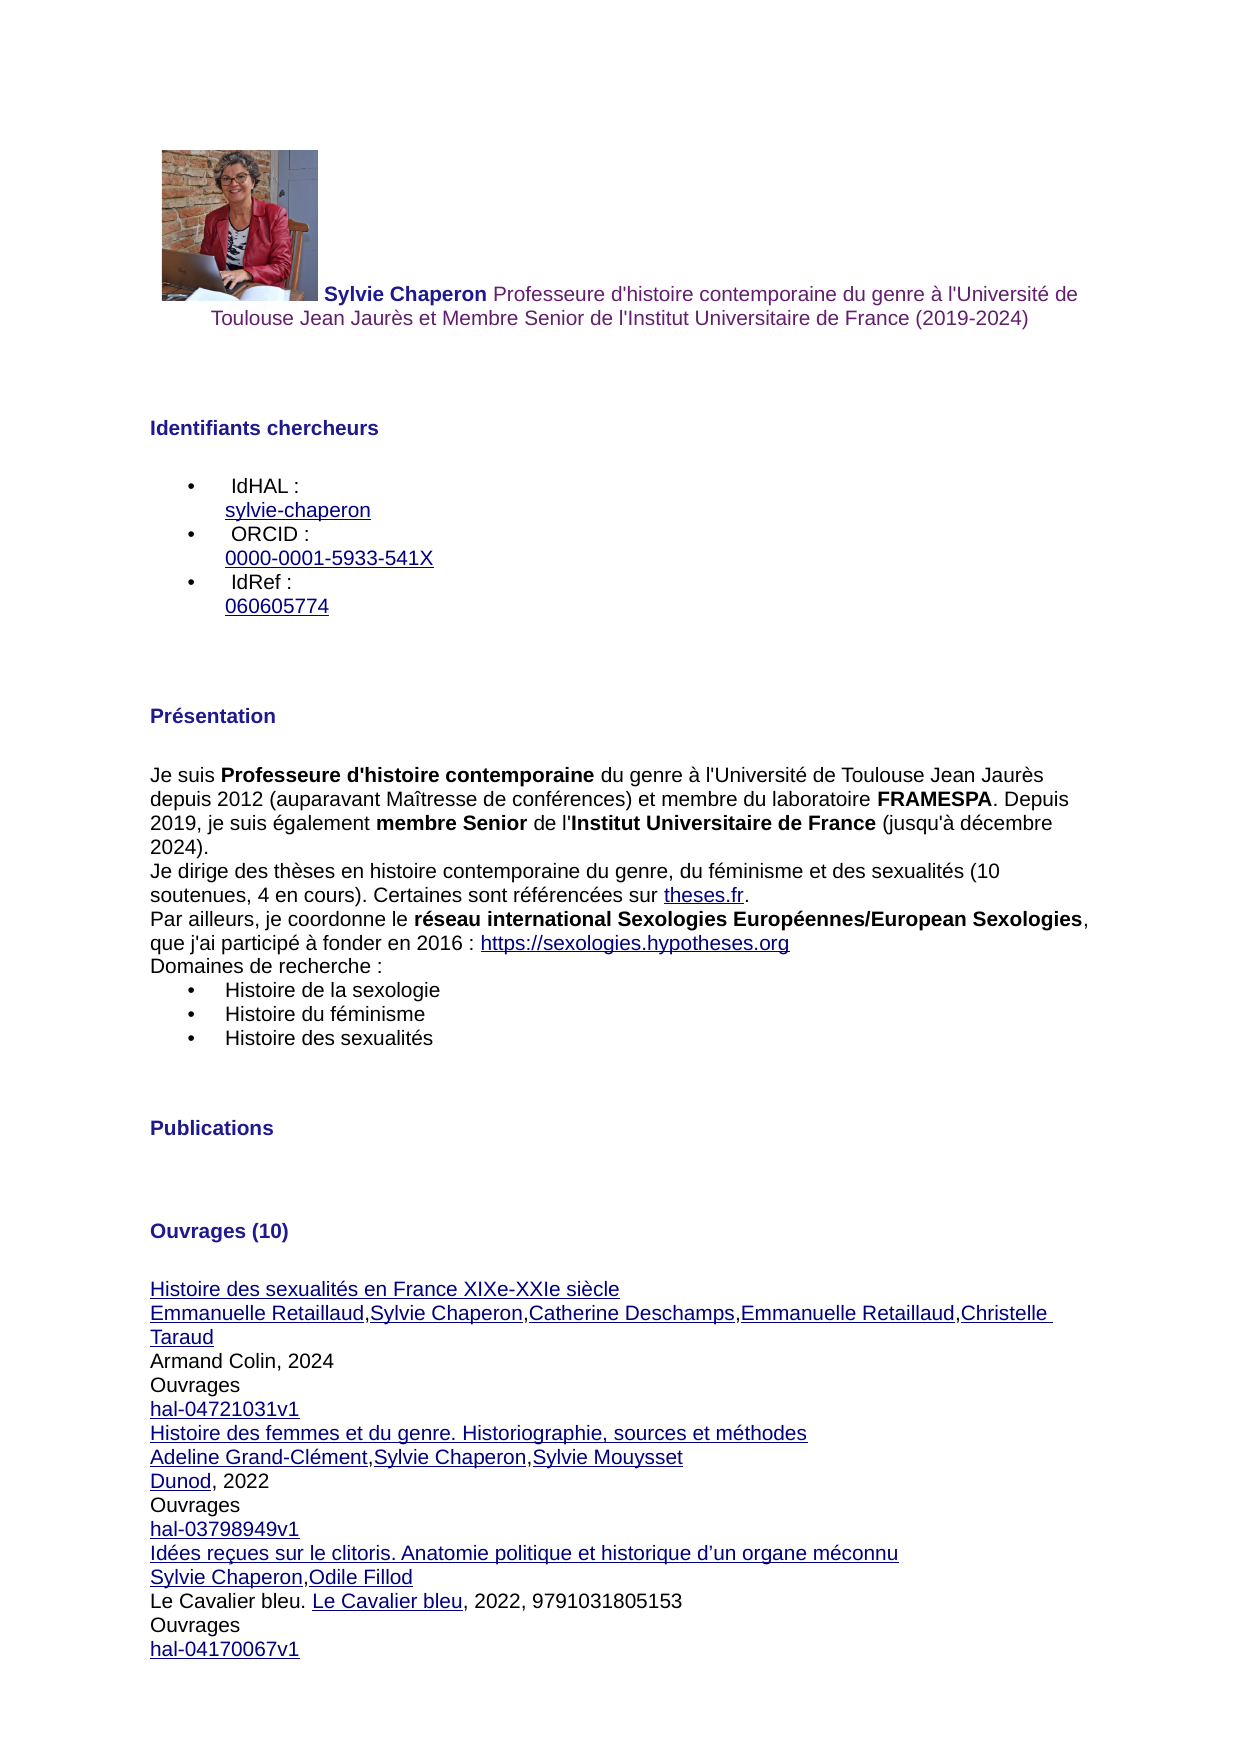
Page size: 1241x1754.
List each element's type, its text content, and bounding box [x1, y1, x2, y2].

list Histoire des sexualités [187, 1026, 1090, 1050]
list Histoire de la sexologie [187, 978, 1090, 1002]
list sylvie-chaperon [187, 498, 1090, 522]
subtitle Ouvrages (10) [150, 1219, 1090, 1243]
list IdRef : [187, 570, 1090, 594]
list ORCID : [187, 522, 1090, 546]
table_cell Idées reçues sur le clitoris. Anatomie politique et historique d’un organe méconnu Sylvie Chaperon,Odile Fillod Le Cavalier bleu. Le Cavalier bleu, 2022, 9791031805153 Ouvrages hal-04170067v1 [150, 1541, 1090, 1661]
text Je dirige des thèses en histoire contemporaine du genre, du féminisme et des sexualités (10 soutenues, 4 en cours). Certaines sont référencées sur theses.fr. [150, 858, 1090, 906]
subtitle Identifiants chercheurs [150, 416, 1090, 440]
subtitle Sylvie Chaperon Professeure d'histoire contemporaine du genre à l'Université de Toulouse Jean Jaurès et Membre Senior de l'Institut Universitaire de France (2019-2024) [150, 150, 1090, 329]
text Je suis Professeure d'histoire contemporaine du genre à l'Université de Toulouse Jean Jaurès depuis 2012 (auparavant Maîtresse de conférences) et membre du laboratoire FRAMESPA. Depuis 2019, je suis également membre Senior de l'Institut Universitaire de France (jusqu'à décembre 2024). [150, 763, 1090, 858]
list 060605774 [187, 594, 1090, 618]
subtitle Présentation [150, 704, 1090, 728]
picture [161, 150, 318, 301]
text Par ailleurs, je coordonne le réseau international Sexologies Européennes/European Sexologies, que j'ai participé à fonder en 2016 : https://sexologies.hypotheses.org [150, 906, 1090, 954]
subtitle Publications [150, 1116, 1090, 1140]
table_header Histoire des sexualités en France XIXe-XXIe siècle Emmanuelle Retaillaud,Sylvie Chaperon,Catherine Deschamps,Emmanuelle Retaillaud,Christelle Taraud Armand Colin, 2024 Ouvrages hal-04721031v1 [150, 1277, 1090, 1421]
list 0000-0001-5933-541X [187, 546, 1090, 570]
text Domaines de recherche : [150, 954, 1090, 978]
list Histoire du féminisme [187, 1002, 1090, 1026]
list IdHAL : [187, 474, 1090, 498]
table_cell Histoire des femmes et du genre. Historiographie, sources et méthodes Adeline Grand-Clément,Sylvie Chaperon,Sylvie Mouysset Dunod, 2022 Ouvrages hal-03798949v1 [150, 1421, 1090, 1541]
